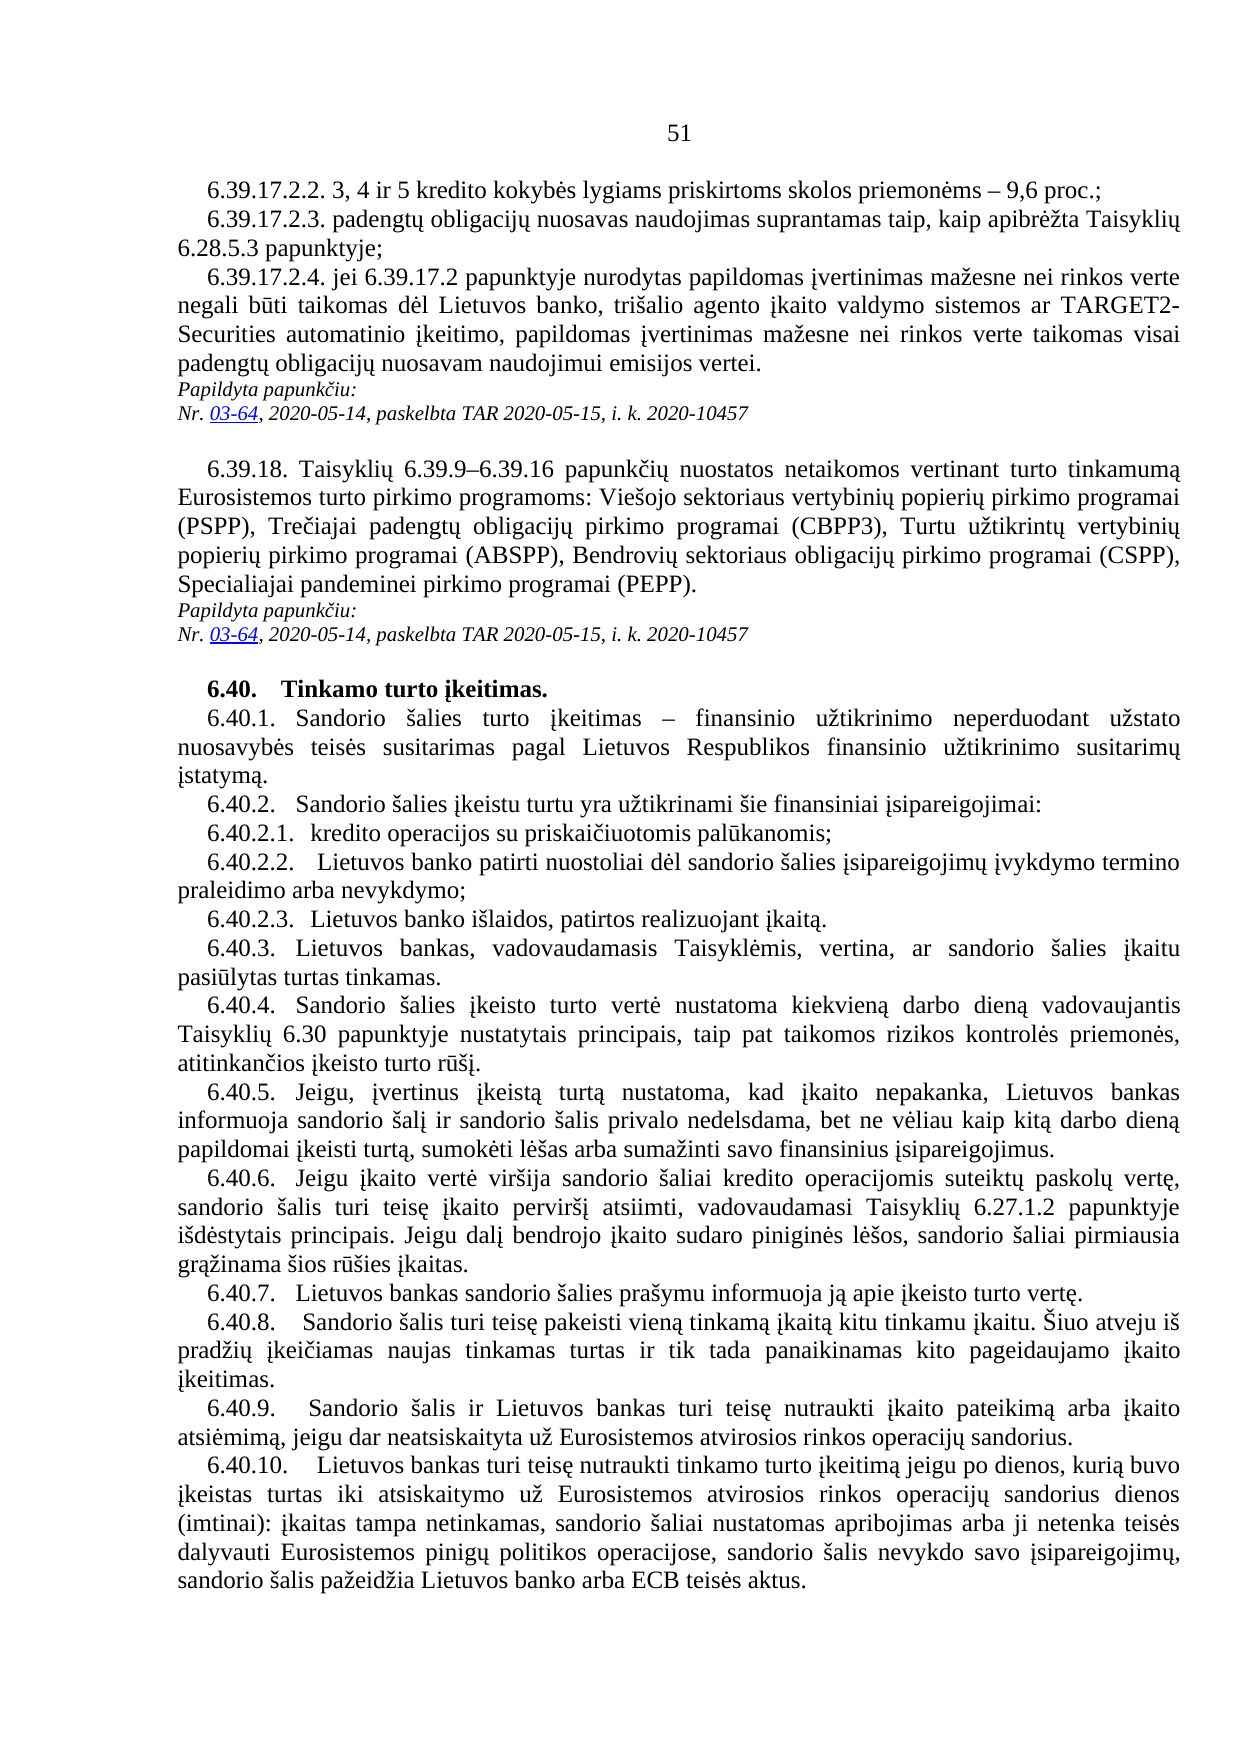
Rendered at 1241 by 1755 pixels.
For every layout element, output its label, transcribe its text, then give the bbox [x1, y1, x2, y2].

text 6.40.2.3. Lietuvos banko išlaidos, patirtos realizuojant įkaitą. [177, 904, 1181, 933]
text 6.40. Tinkamo turto įkeitimas. [177, 674, 1181, 703]
text 6.40.3. Lietuvos bankas, vadovaudamasis Taisyklėmis, vertina, ar sandorio šalies įkaitu pasiūlytas turtas tinkamas. [177, 933, 1181, 991]
text 6.40.2. Sandorio šalies įkeistu turtu yra užtikrinami šie finansiniai įsipareigojimai: [177, 789, 1181, 818]
text Papildyta papunkčiu: [177, 597, 1181, 622]
text 6.39.18. Taisyklių 6.39.9–6.39.16 papunkčių nuostatos netaikomos vertinant turto tinkamumą Eurosistemos turto pirkimo programoms: Viešojo sektoriaus vertybinių popierių pirkimo programai (PSPP), Trečiajai padengtų obligacijų pirkimo programai (CBPP3), Turtu užtikrintų vertybinių popierių pirkimo programai (ABSPP), Bendrovių sektoriaus obligacijų pirkimo programai (CSPP), Specialiajai pandeminei pirkimo programai (PEPP). [177, 454, 1181, 597]
text 6.40.2.2. Lietuvos banko patirti nuostoliai dėl sandorio šalies įsipareigojimų įvykdymo termino praleidimo arba nevykdymo; [177, 847, 1181, 904]
text 6.40.1. Sandorio šalies turto įkeitimas – finansinio užtikrinimo neperduodant užstato nuosavybės teisės susitarimas pagal Lietuvos Respublikos finansinio užtikrinimo susitarimų įstatymą. [177, 703, 1181, 789]
text 6.39.17.2.4. jei 6.39.17.2 papunktyje nurodytas papildomas įvertinimas mažesne nei rinkos verte negali būti taikomas dėl Lietuvos banko, trišalio agento įkaito valdymo sistemos ar TARGET2-Securities automatinio įkeitimo, papildomas įvertinimas mažesne nei rinkos verte taikomas visai padengtų obligacijų nuosavam naudojimui emisijos vertei. [177, 262, 1181, 377]
text 6.40.2.1. kredito operacijos su priskaičiuotomis palūkanomis; [177, 818, 1181, 847]
text 6.39.17.2.2. 3, 4 ir 5 kredito kokybės lygiams priskirtoms skolos priemonėms – 9,6 proc.; [177, 176, 1181, 204]
text 6.40.10. Lietuvos bankas turi teisę nutraukti tinkamo turto įkeitimą jeigu po dienos, kurią buvo įkeistas turtas iki atsiskaitymo už Eurosistemos atvirosios rinkos operacijų sandorius dienos (imtinai): įkaitas tampa netinkamas, sandorio šaliai nustatomas apribojimas arba ji netenka teisės dalyvauti Eurosistemos pinigų politikos operacijose, sandorio šalis nevykdo savo įsipareigojimų, sandorio šalis pažeidžia Lietuvos banko arba ECB teisės aktus. [177, 1451, 1181, 1594]
text 6.40.7. Lietuvos bankas sandorio šalies prašymu informuoja ją apie įkeisto turto vertę. [177, 1278, 1181, 1307]
text Papildyta papunkčiu: [177, 377, 1181, 401]
text 6.40.6. Jeigu įkaito vertė viršija sandorio šaliai kredito operacijomis suteiktų paskolų vertę, sandorio šalis turi teisę įkaito perviršį atsiimti, vadovaudamasi Taisyklių 6.27.1.2 papunktyje išdėstytais principais. Jeigu dalį bendrojo įkaito sudaro piniginės lėšos, sandorio šaliai pirmiausia grąžinama šios rūšies įkaitas. [177, 1163, 1181, 1278]
text Nr. 03-64, 2020-05-14, paskelbta TAR 2020-05-15, i. k. 2020-10457 [177, 401, 1181, 425]
text 6.40.5. Jeigu, įvertinus įkeistą turtą nustatoma, kad įkaito nepakanka, Lietuvos bankas informuoja sandorio šalį ir sandorio šalis privalo nedelsdama, bet ne vėliau kaip kitą darbo dieną papildomai įkeisti turtą, sumokėti lėšas arba sumažinti savo finansinius įsipareigojimus. [177, 1077, 1181, 1163]
text 6.40.4. Sandorio šalies įkeisto turto vertė nustatoma kiekvieną darbo dieną vadovaujantis Taisyklių 6.30 papunktyje nustatytais principais, taip pat taikomos rizikos kontrolės priemonės, atitinkančios įkeisto turto rūšį. [177, 991, 1181, 1077]
text 6.40.8. Sandorio šalis turi teisę pakeisti vieną tinkamą įkaitą kitu tinkamu įkaitu. Šiuo atveju iš pradžių įkeičiamas naujas tinkamas turtas ir tik tada panaikinamas kito pageidaujamo įkaito įkeitimas. [177, 1307, 1181, 1393]
text 6.40.9. Sandorio šalis ir Lietuvos bankas turi teisę nutraukti įkaito pateikimą arba įkaito atsiėmimą, jeigu dar neatsiskaityta už Eurosistemos atvirosios rinkos operacijų sandorius. [177, 1393, 1181, 1451]
text Nr. 03-64, 2020-05-14, paskelbta TAR 2020-05-15, i. k. 2020-10457 [177, 622, 1181, 646]
text 6.39.17.2.3. padengtų obligacijų nuosavas naudojimas suprantamas taip, kaip apibrėžta Taisyklių 6.28.5.3 papunktyje; [177, 204, 1181, 262]
